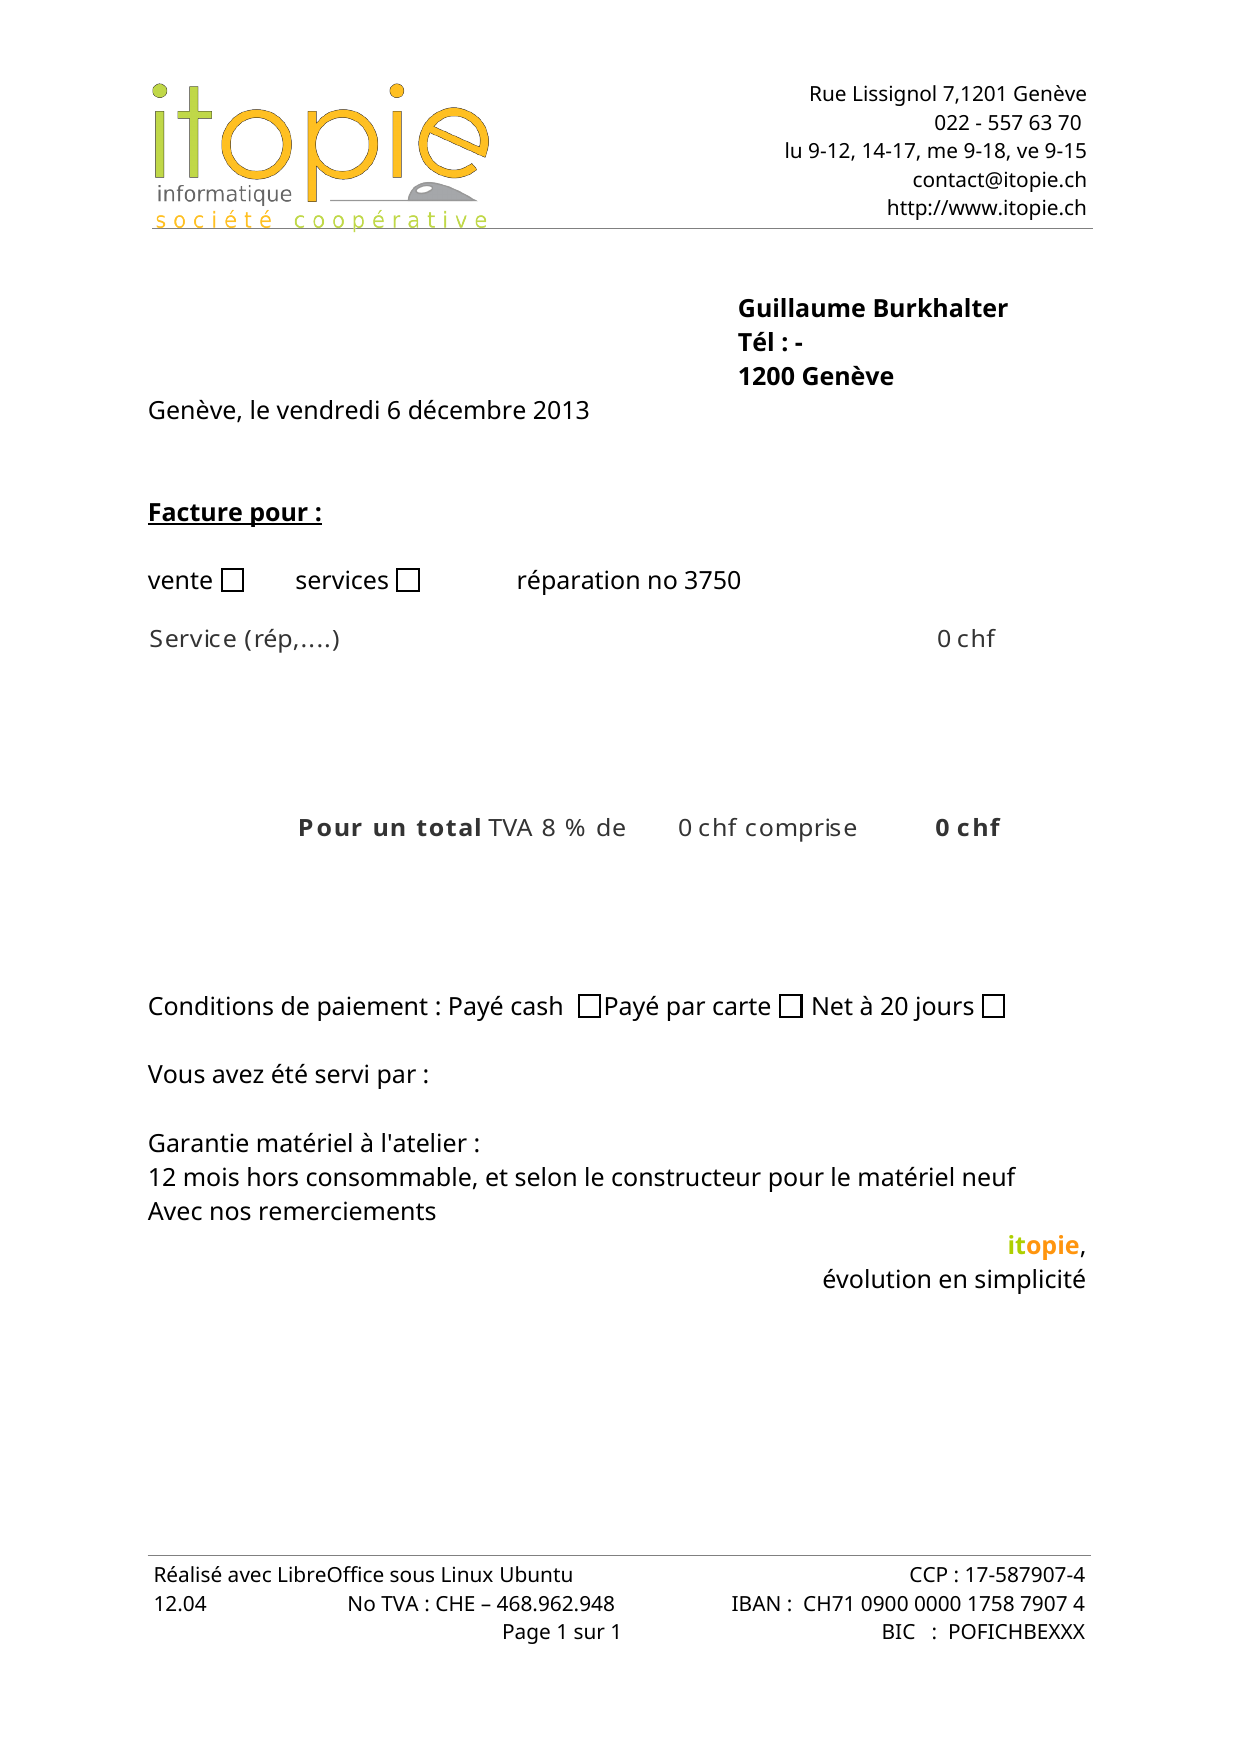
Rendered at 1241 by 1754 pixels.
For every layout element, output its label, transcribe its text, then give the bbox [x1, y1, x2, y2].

text Tél : - [148, 324, 1093, 358]
text itopie, [148, 1227, 1093, 1262]
text Conditions de paiement : Payé cash Payé par carte Net à 20 jours [148, 989, 1093, 1023]
text Avec nos remerciements [148, 1193, 1093, 1227]
text Guillaume Burkhalter [148, 290, 1093, 324]
text Garantie matériel à l'atelier : [148, 1125, 1093, 1159]
text 1200 Genève [148, 358, 1093, 392]
picture [138, 72, 500, 244]
text 12 mois hors consommable, et selon le constructeur pour le matériel neuf [148, 1159, 1093, 1193]
text Vous avez été servi par : [148, 1057, 1093, 1091]
text vente services réparation no 3750 [148, 563, 1093, 597]
text Genève, le vendredi 6 décembre 2013 [148, 392, 1093, 427]
text Facture pour : [148, 495, 1093, 529]
text évolution en simplicité [148, 1262, 1093, 1296]
